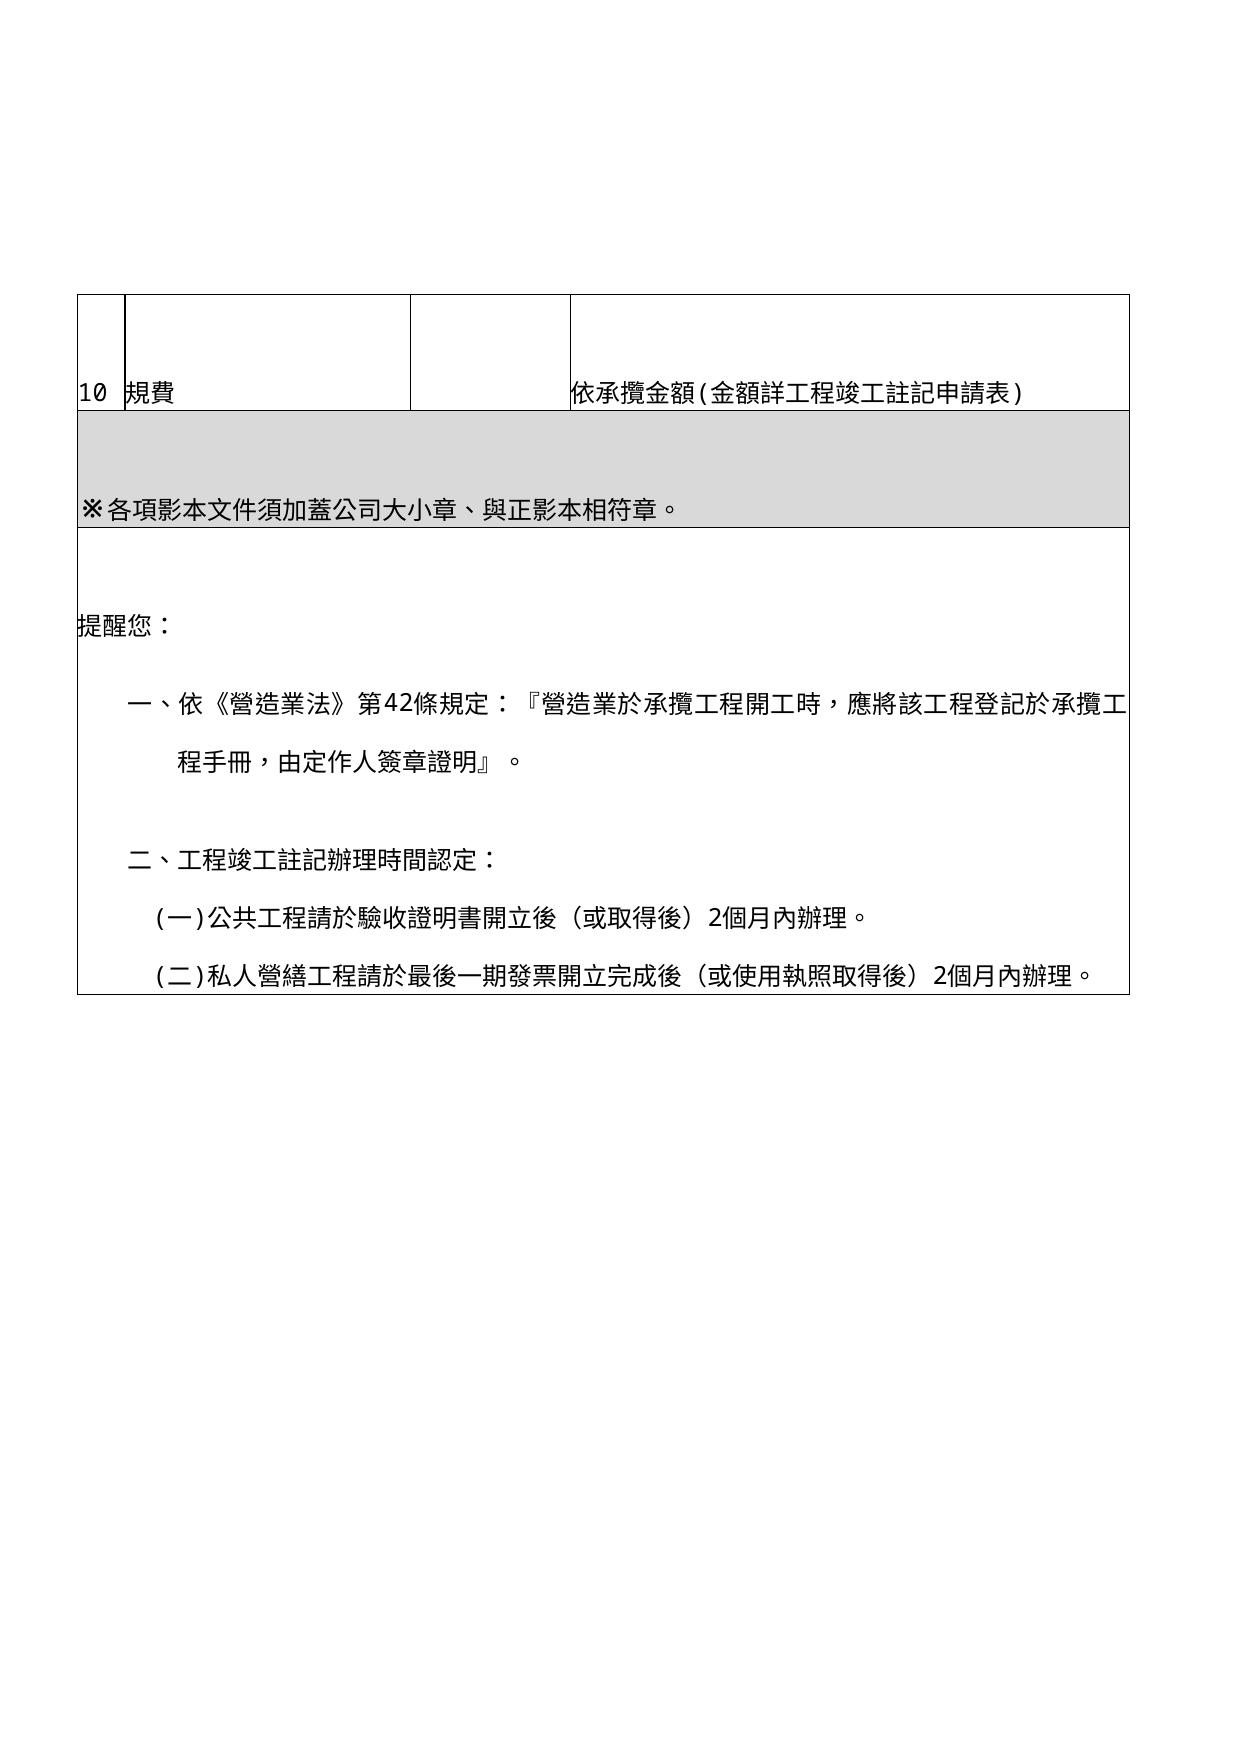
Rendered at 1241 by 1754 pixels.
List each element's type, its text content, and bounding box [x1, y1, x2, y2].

table_cell [411, 295, 570, 410]
table_cell 規費 [126, 295, 410, 410]
table_cell ※各項影本文件須加蓋公司大小章、與正影本相符章。 [78, 411, 1129, 527]
table_cell 依承攬金額(金額詳工程竣工註記申請表) [571, 295, 1129, 410]
table_cell 10 [78, 295, 124, 410]
table_cell 提醒您： 一、依《營造業法》第42條規定：『營造業於承攬工程開工時，應將該工程登記於承攬工程手冊，由定作人簽章證明』。 二、工程竣工註記辦理時間認定： (一)公共工程請於驗收證明書開立後（或取得後）2個月內辦理。 (二)私人營繕工程請於最後一期發票開立完成後（或使用執照取得後）2個月內辦理。 [78, 528, 1129, 994]
